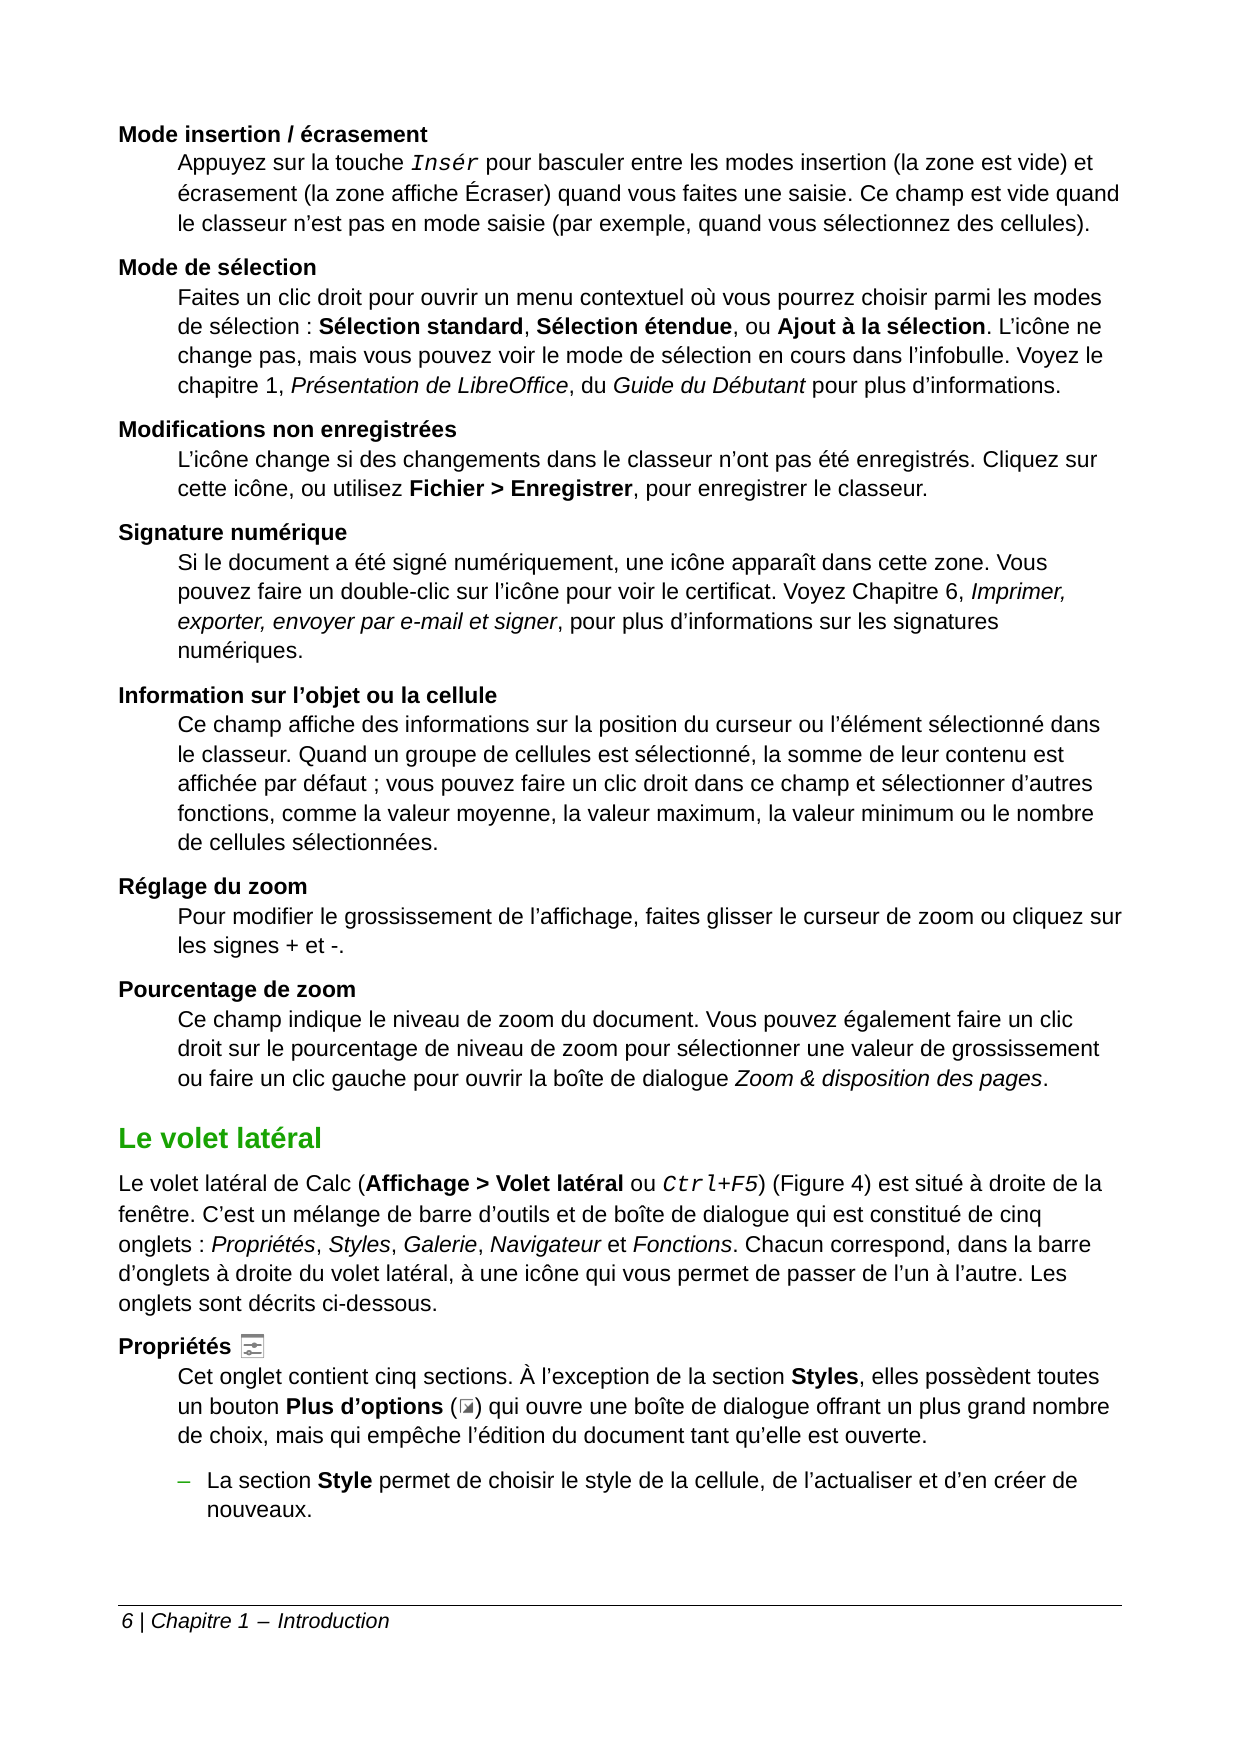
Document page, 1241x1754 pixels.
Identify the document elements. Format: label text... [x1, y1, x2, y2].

list L’icône change si des changements dans le classeur n’ont pas été enregistrés. Cliquez sur cette icône, ou utilisez Fichier > Enregistrer, pour enregistrer le classeur. [177, 442, 1122, 501]
list Pour modifier le grossissement de l’affichage, faites glisser le curseur de zoom ou cliquez sur les signes + et -. [177, 899, 1122, 958]
text Le volet latéral de Calc (Affichage > Volet latéral ou Ctrl+F5) (Figure 4) est situé à droite de la fenêtre. C’est un mélange de barre d’outils et de boîte de dialogue qui est constitué de cinq onglets : Propriétés, Styles, Galerie, Navigateur et Fonctions. Chacun correspond, dans la barre d’onglets à droite du volet latéral, à une icône qui vous permet de passer de l’un à l’autre. Les onglets sont décrits ci-dessous. [118, 1169, 1122, 1316]
list Si le document a été signé numériquement, une icône apparaît dans cette zone. Vous pouvez faire un double-clic sur l’icône pour voir le certificat. Voyez Chapitre 6, Imprimer, exporter, envoyer par e-mail et signer, pour plus d’informations sur les signatures numériques. [177, 546, 1122, 664]
subtitle Pourcentage de zoom [118, 973, 1122, 1003]
subtitle Le volet latéral [118, 1121, 1122, 1154]
list Ce champ indique le niveau de zoom du document. Vous pouvez également faire un clic droit sur le pourcentage de niveau de zoom pour sélectionner une valeur de grossissement ou faire un clic gauche pour ouvrir la boîte de dialogue Zoom & disposition des pages. [177, 1003, 1122, 1091]
list Cet onglet contient cinq sections. À l’exception de la section Styles, elles possèdent toutes un bouton Plus d’options () qui ouvre une boîte de dialogue offrant un plus grand nombre de choix, mais qui empêche l’édition du document tant qu’elle est ouverte. [177, 1360, 1122, 1449]
subtitle Réglage du zoom [118, 870, 1122, 899]
list Appuyez sur la touche Insér pour basculer entre les modes insertion (la zone est vide) et écrasement (la zone affiche Écraser) quand vous faites une saisie. Ce champ est vide quand le classeur n’est pas en mode saisie (par exemple, quand vous sélectionnez des cellules). [177, 148, 1122, 236]
subtitle Mode de sélection [118, 251, 1122, 280]
list La section Style permet de choisir le style de la cellule, de l’actualiser et d’en créer de nouveaux. [177, 1463, 1122, 1522]
subtitle Propriétés [118, 1331, 237, 1360]
list Ce champ affiche des informations sur la position du curseur ou l’élément sélectionné dans le classeur. Quand un groupe de cellules est sélectionné, la somme de leur contenu est affichée par défaut ; vous pouvez faire un clic droit dans ce champ et sélectionner d’autres fonctions, comme la valeur moyenne, la valeur maximum, la valeur minimum ou le nombre de cellules sélectionnées. [177, 708, 1122, 855]
subtitle Modifications non enregistrées [118, 413, 1122, 442]
subtitle Signature numérique [118, 516, 1122, 546]
subtitle Mode insertion / écrasement [118, 118, 1122, 148]
subtitle [267, 1331, 1122, 1360]
picture [237, 1331, 267, 1361]
subtitle Information sur l’objet ou la cellule [118, 678, 1122, 708]
list Faites un clic droit pour ouvrir un menu contextuel où vous pourrez choisir parmi les modes de sélection : Sélection standard, Sélection étendue, ou Ajout à la sélection. L’icône ne change pas, mais vous pouvez voir le mode de sélection en cours dans l’infobulle. Voyez le chapitre 1, Présentation de LibreOffice, du Guide du Débutant pour plus d’informations. [177, 280, 1122, 398]
